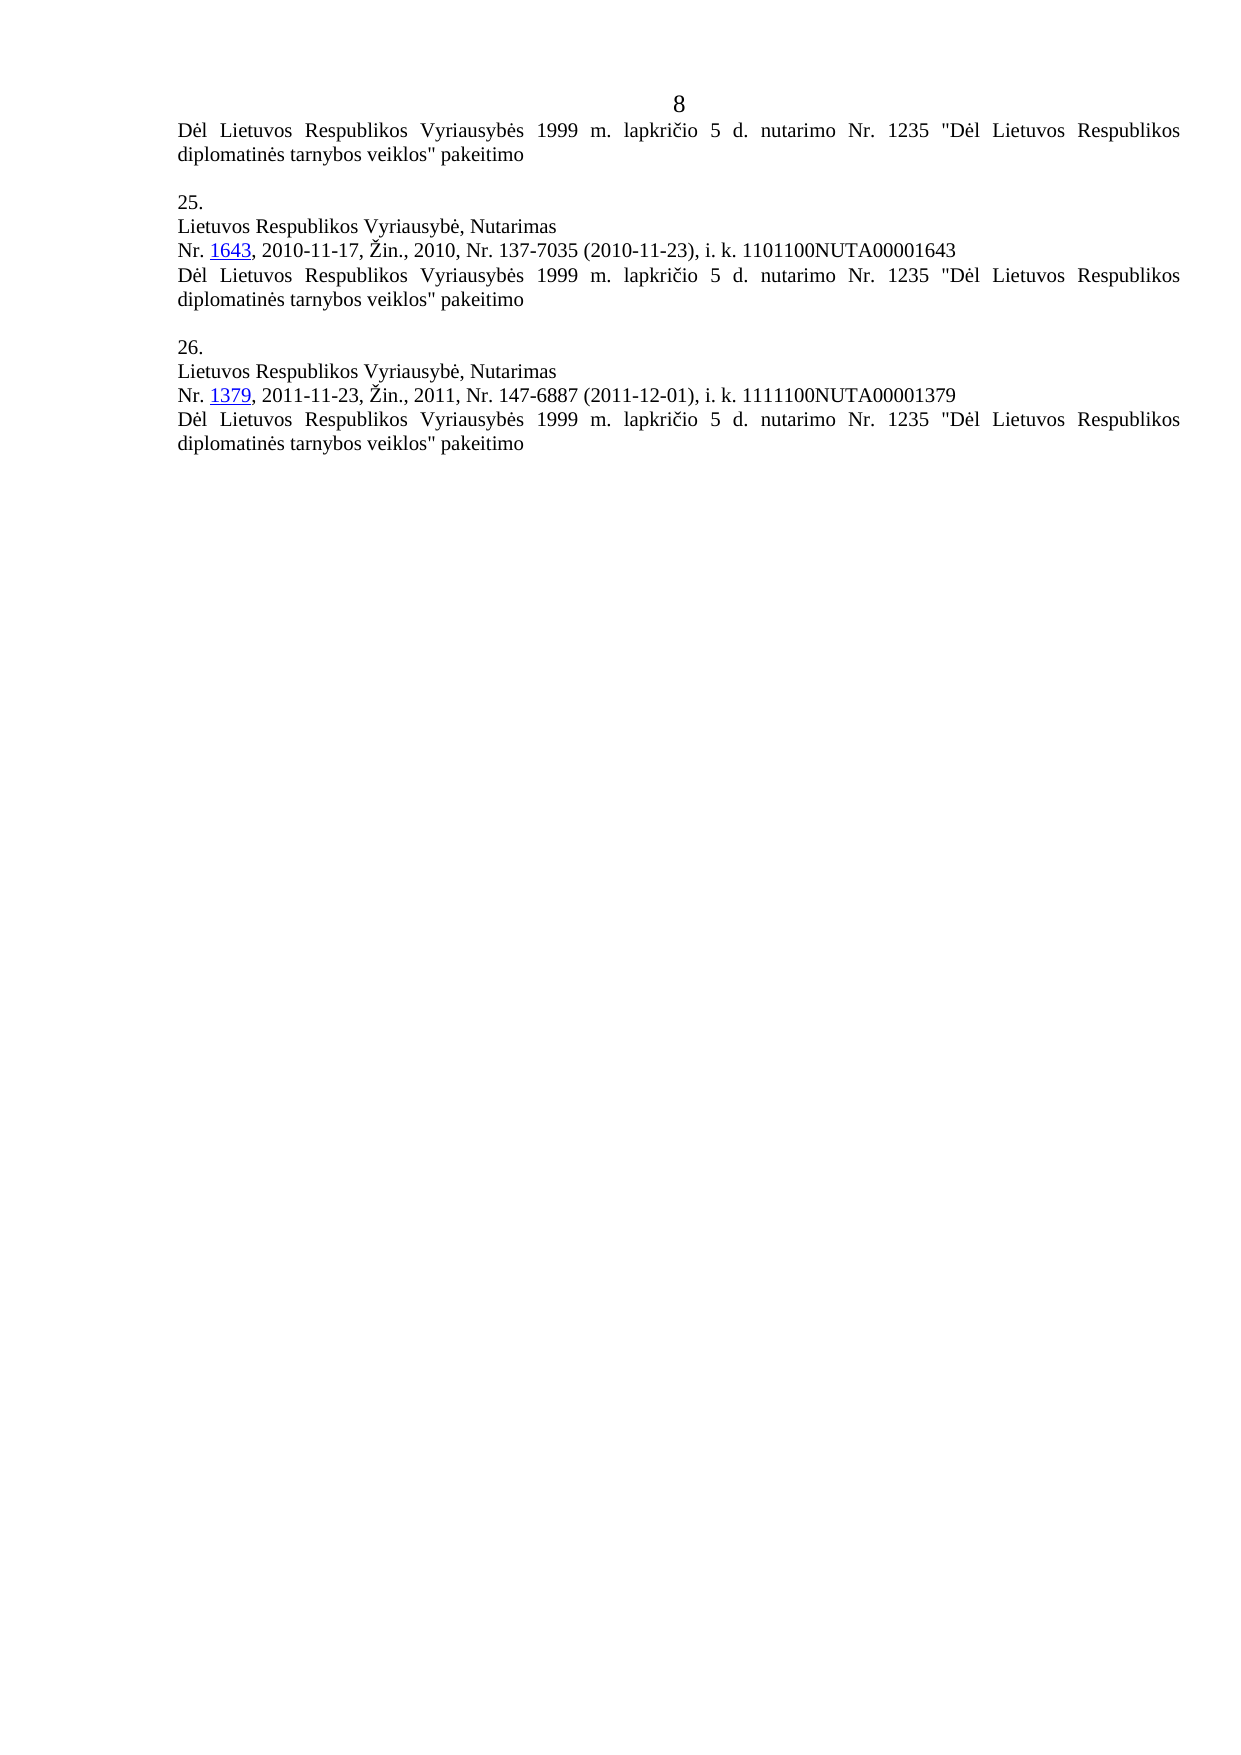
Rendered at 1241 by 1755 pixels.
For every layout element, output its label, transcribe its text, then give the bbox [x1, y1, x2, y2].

text Nr. 1379, 2011-11-23, Žin., 2011, Nr. 147-6887 (2011-12-01), i. k. 1111100NUTA00001379 [177, 383, 1181, 407]
text Nr. 1643, 2010-11-17, Žin., 2010, Nr. 137-7035 (2010-11-23), i. k. 1101100NUTA00001643 [177, 238, 1181, 262]
text Lietuvos Respublikos Vyriausybė, Nutarimas [177, 214, 1181, 238]
text 26. [177, 335, 1181, 359]
text Lietuvos Respublikos Vyriausybė, Nutarimas [177, 359, 1181, 383]
text Dėl Lietuvos Respublikos Vyriausybės 1999 m. lapkričio 5 d. nutarimo Nr. 1235 "Dėl Lietuvos Respublikos diplomatinės tarnybos veiklos" pakeitimo [177, 407, 1181, 455]
text Dėl Lietuvos Respublikos Vyriausybės 1999 m. lapkričio 5 d. nutarimo Nr. 1235 "Dėl Lietuvos Respublikos diplomatinės tarnybos veiklos" pakeitimo [177, 262, 1181, 311]
text Dėl Lietuvos Respublikos Vyriausybės 1999 m. lapkričio 5 d. nutarimo Nr. 1235 "Dėl Lietuvos Respublikos diplomatinės tarnybos veiklos" pakeitimo [177, 118, 1181, 166]
text 25. [177, 190, 1181, 214]
